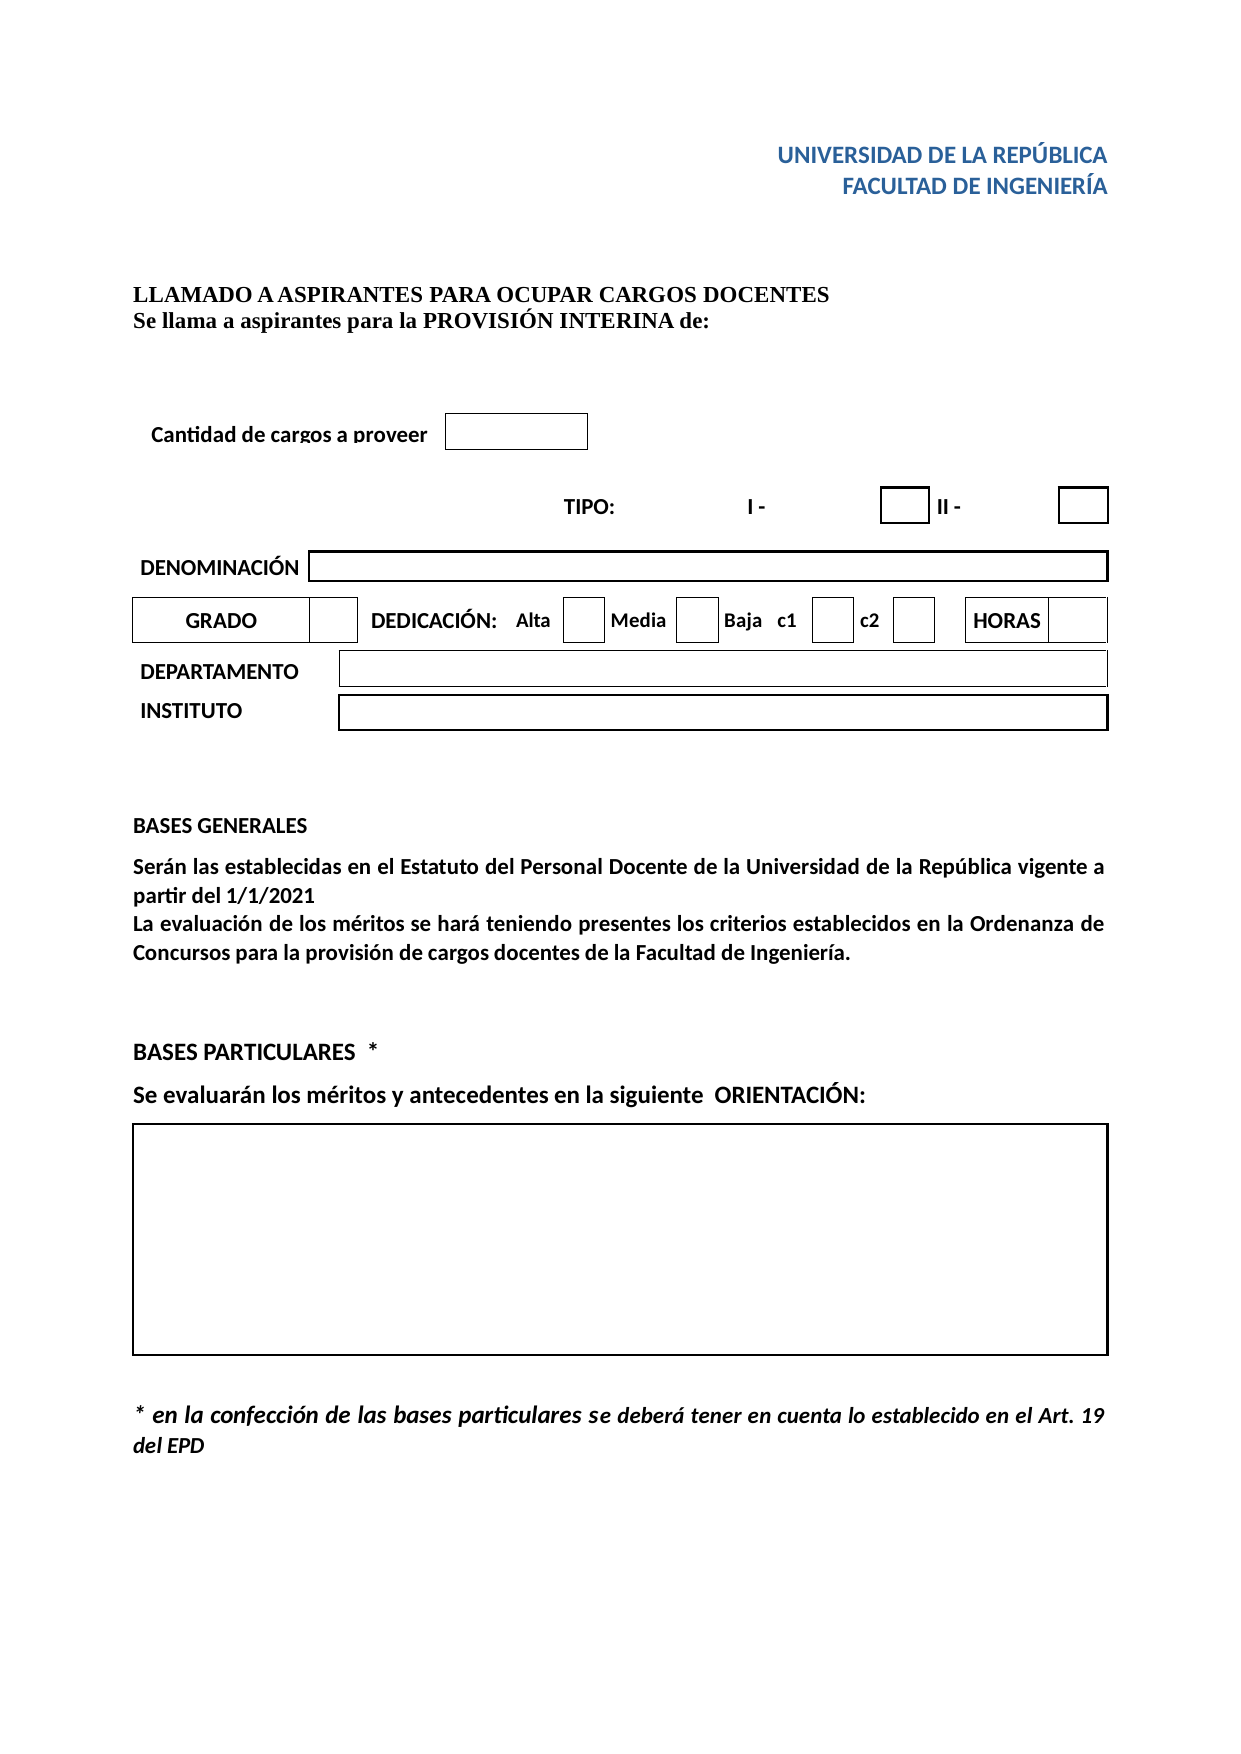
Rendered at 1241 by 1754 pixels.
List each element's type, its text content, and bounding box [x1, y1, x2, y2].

table_header DENOMINACIÓN [133, 550, 308, 579]
table_cell GRADO [133, 598, 309, 642]
table_cell INSTITUTO [133, 694, 338, 729]
table_cell [340, 696, 1106, 729]
table_header [310, 553, 1106, 579]
table_cell [935, 597, 965, 642]
table_header II - [930, 486, 1058, 522]
table_cell [764, 642, 942, 650]
table_cell [677, 598, 718, 642]
table_cell [133, 686, 339, 694]
table_cell [813, 598, 853, 642]
table_cell [339, 687, 764, 694]
table_cell Media [605, 597, 676, 642]
table_cell [764, 687, 966, 694]
table_cell [1049, 597, 1107, 642]
text Serán las establecidas en el Estatuto del Personal Docente de la Universidad de la República vigente a partir del 1/1/2021 [133, 852, 1107, 909]
text * en la confección de las bases particulares se deberá tener en cuenta lo establecido en el Art. 19 del EPD [133, 1399, 1107, 1459]
text BASES GENERALES [133, 811, 1107, 840]
text LLAMADO A ASPIRANTES PARA OCUPAR CARGOS DOCENTES [133, 281, 1107, 307]
table_cell [340, 650, 1107, 686]
table_cell [612, 582, 677, 597]
table_cell [771, 582, 813, 597]
text FACULTAD DE INGENIERÍA [133, 170, 1107, 201]
table_cell [363, 582, 510, 597]
table_cell HORAS [966, 598, 1048, 642]
table_header [134, 1125, 1106, 1354]
table_cell [510, 582, 563, 597]
table_header [446, 414, 587, 449]
table_cell [1048, 582, 1107, 597]
table_cell DEPARTAMENTO [133, 650, 339, 686]
table_cell [677, 582, 718, 597]
table_cell [813, 582, 854, 597]
table_cell [718, 582, 771, 597]
table_header TIPO: [556, 486, 739, 522]
table_cell [894, 582, 966, 597]
table_cell c2 [854, 597, 893, 642]
table_header [882, 489, 928, 522]
table_cell DEDICACIÓN: [358, 597, 510, 642]
table_cell [854, 582, 893, 597]
table_cell [133, 642, 764, 650]
text La evaluación de los méritos se hará teniendo presentes los criterios establecidos en la Ordenanza de Concursos para la provisión de cargos docentes de la Facultad de Ingeniería. [133, 909, 1107, 966]
table_cell [966, 642, 1107, 650]
table_header Cantidad de cargos a proveer [133, 413, 445, 449]
table_cell c1 [771, 597, 812, 642]
table_cell [966, 582, 1048, 597]
text Se llama a aspirantes para la PROVISIÓN INTERINA de: [133, 307, 1107, 334]
table_cell [894, 598, 934, 642]
text Se evaluarán los méritos y antecedentes en la siguiente ORIENTACIÓN: [133, 1079, 1107, 1111]
table_cell [564, 598, 604, 642]
text UNIVERSIDAD DE LA REPÚBLICA [133, 139, 1107, 170]
table_cell [966, 686, 1107, 694]
table_cell [133, 580, 309, 597]
text BASES PARTICULARES * [133, 1036, 1107, 1067]
table_cell [309, 582, 362, 597]
table_cell [942, 642, 966, 650]
table_cell [563, 582, 612, 597]
table_header I - [740, 486, 880, 522]
table_cell [310, 598, 357, 642]
table_header [1060, 489, 1107, 522]
table_cell Alta [510, 597, 563, 642]
table_cell Baja [719, 597, 771, 642]
